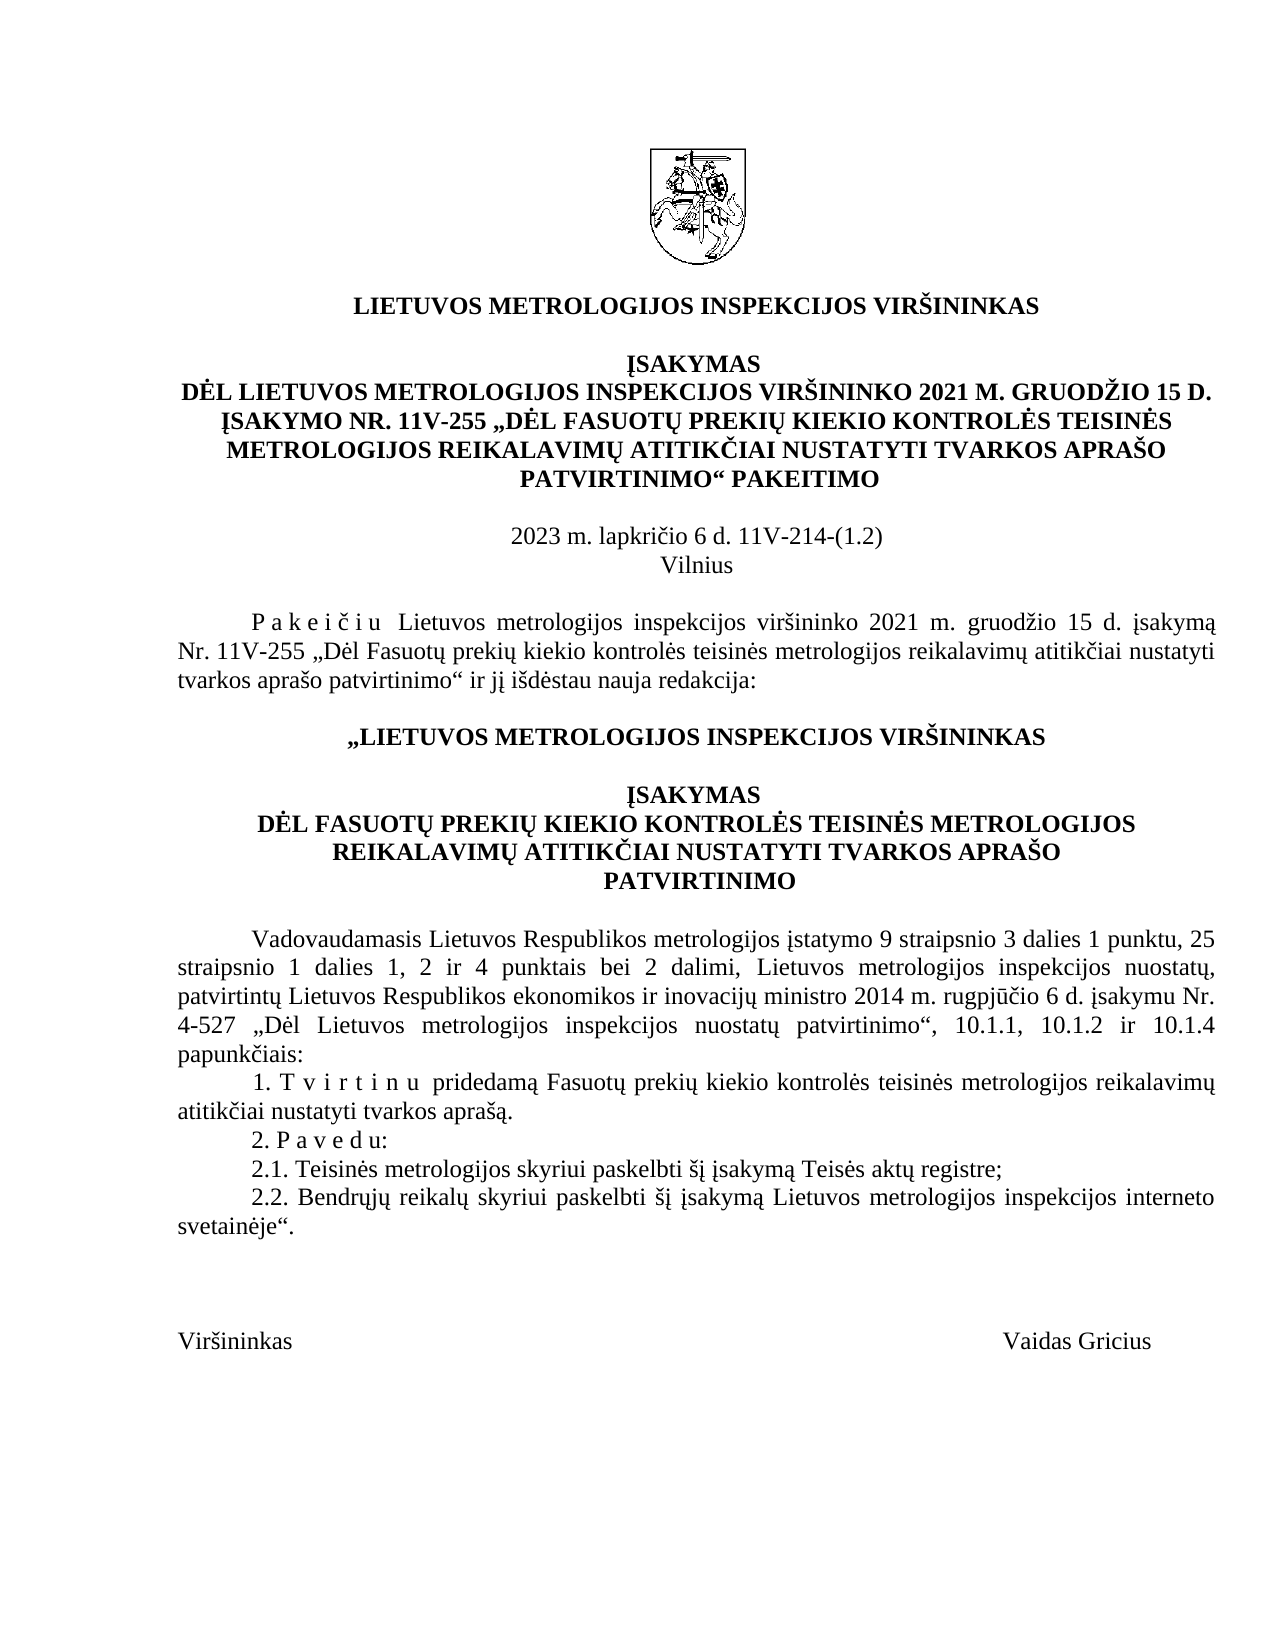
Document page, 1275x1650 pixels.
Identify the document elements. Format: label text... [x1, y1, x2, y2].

text „LIETUVOS METROLOGIJOS INSPEKCIJOS VIRŠININKAS [177, 722, 1216, 751]
text Viršininkas Vaidas Gricius [177, 1326, 1216, 1355]
text LIETUVOS METROLOGIJOS INSPEKCIJOS VIRŠININKAS [177, 291, 1216, 320]
text PATVIRTINIMO“ PAKEITIMO [177, 464, 1216, 492]
text ĮSAKYMAS [177, 780, 1216, 809]
text Pakeičiu Lietuvos metrologijos inspekcijos viršininko 2021 m. gruodžio 15 d. įsakymą Nr. 11V-255 „Dėl Fasuotų prekių kiekio kontrolės teisinės metrologijos reikalavimų atitikčiai nustatyti tvarkos aprašo patvirtinimo“ ir jį išdėstau nauja redakcija: [177, 607, 1216, 694]
text 2. P a v e d u: [177, 1125, 1216, 1154]
text 1. T v i r t i n u pridedamą Fasuotų prekių kiekio kontrolės teisinės metrologijos reikalavimų atitikčiai nustatyti tvarkos aprašą. [177, 1067, 1216, 1125]
text ĮSAKYMAS [177, 349, 1216, 377]
text Vadovaudamasis Lietuvos Respublikos metrologijos įstatymo 9 straipsnio 3 dalies 1 punktu, 25 straipsnio 1 dalies 1, 2 ir 4 punktais bei 2 dalimi, Lietuvos metrologijos inspekcijos nuostatų, patvirtintų Lietuvos Respublikos ekonomikos ir inovacijų ministro 2014 m. rugpjūčio 6 d. įsakymu Nr. 4-527 „Dėl Lietuvos metrologijos inspekcijos nuostatų patvirtinimo“, 10.1.1, 10.1.2 ir 10.1.4 papunkčiais: [177, 924, 1216, 1067]
text 2.1. Teisinės metrologijos skyriui paskelbti šį įsakymą Teisės aktų registre; [177, 1154, 1216, 1182]
text 2.2. Bendrųjų reikalų skyriui paskelbti šį įsakymą Lietuvos metrologijos inspekcijos interneto svetainėje“. [177, 1182, 1216, 1240]
text DĖL FASUOTŲ PREKIŲ KIEKIO KONTROLĖS TEISINĖS METROLOGIJOS REIKALAVIMŲ ATITIKČIAI NUSTATYTI TVARKOS APRAŠO [177, 809, 1216, 866]
text PATVIRTINIMO [177, 866, 1216, 895]
text DĖL LIETUVOS METROLOGIJOS INSPEKCIJOS VIRŠININKO 2021 M. GRUODŽIO 15 D. ĮSAKYMO NR. 11V-255 „DĖL FASUOTŲ PREKIŲ KIEKIO KONTROLĖS TEISINĖS METROLOGIJOS REIKALAVIMŲ ATITIKČIAI NUSTATYTI TVARKOS APRAŠO [177, 377, 1216, 464]
text 2023 m. lapkričio 6 d. 11V-214-(1.2) [177, 521, 1216, 550]
text Vilnius [177, 550, 1216, 579]
